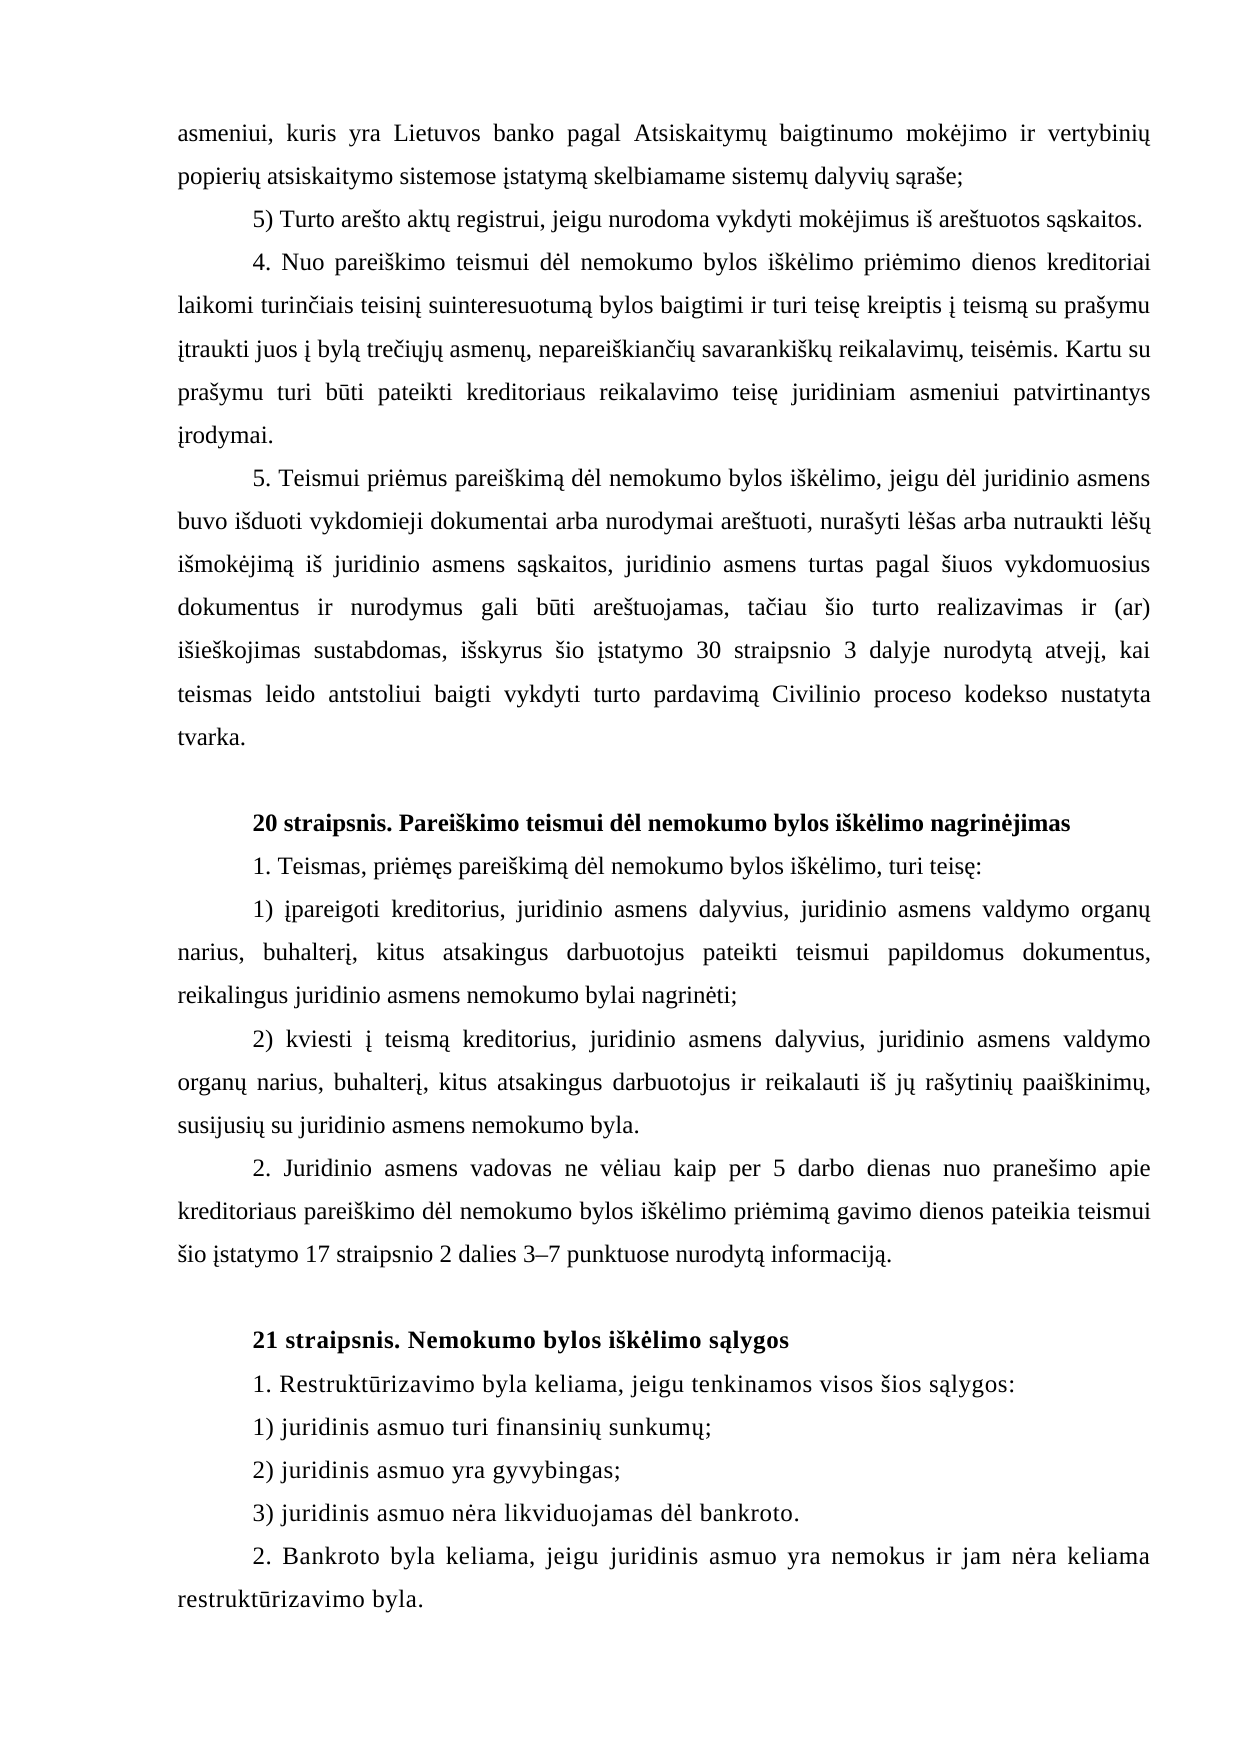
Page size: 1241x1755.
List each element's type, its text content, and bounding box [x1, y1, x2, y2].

text 2. Juridinio asmens vadovas ne vėliau kaip per 5 darbo dienas nuo pranešimo apie kreditoriaus pareiškimo dėl nemokumo bylos iškėlimo priėmimą gavimo dienos pateikia teismui šio įstatymo 17 straipsnio 2 dalies 3–7 punktuose nurodytą informaciją. [177, 1153, 1152, 1268]
text 3) juridinis asmuo nėra likviduojamas dėl bankroto. [177, 1498, 1152, 1527]
text 5. Teismui priėmus pareiškimą dėl nemokumo bylos iškėlimo, jeigu dėl juridinio asmens buvo išduoti vykdomieji dokumentai arba nurodymai areštuoti, nurašyti lėšas arba nutraukti lėšų išmokėjimą iš juridinio asmens sąskaitos, juridinio asmens turtas pagal šiuos vykdomuosius dokumentus ir nurodymus gali būti areštuojamas, tačiau šio turto realizavimas ir (ar) išieškojimas sustabdomas, išskyrus šio įstatymo 30 straipsnio 3 dalyje nurodytą atvejį, kai teismas leido antstoliui baigti vykdyti turto pardavimą Civilinio proceso kodekso nustatyta tvarka. [177, 463, 1152, 751]
text 2) kviesti į teismą kreditorius, juridinio asmens dalyvius, juridinio asmens valdymo organų narius, buhalterį, kitus atsakingus darbuotojus ir reikalauti iš jų rašytinių paaiškinimų, susijusių su juridinio asmens nemokumo byla. [177, 1024, 1152, 1139]
text 2) juridinis asmuo yra gyvybingas; [177, 1455, 1152, 1484]
text 2. Bankroto byla keliama, jeigu juridinis asmuo yra nemokus ir jam nėra keliama restruktūrizavimo byla. [177, 1541, 1152, 1613]
text 1) įpareigoti kreditorius, juridinio asmens dalyvius, juridinio asmens valdymo organų narius, buhalterį, kitus atsakingus darbuotojus pateikti teismui papildomus dokumentus, reikalingus juridinio asmens nemokumo bylai nagrinėti; [177, 894, 1152, 1009]
text 21 straipsnis. Nemokumo bylos iškėlimo sąlygos [177, 1326, 1152, 1354]
text asmeniui, kuris yra Lietuvos banko pagal Atsiskaitymų baigtinumo mokėjimo ir vertybinių popierių atsiskaitymo sistemose įstatymą skelbiamame sistemų dalyvių sąraše; [177, 118, 1152, 190]
text 20 straipsnis. Pareiškimo teismui dėl nemokumo bylos iškėlimo nagrinėjimas [177, 808, 1152, 837]
text 5) Turto arešto aktų registrui, jeigu nurodoma vykdyti mokėjimus iš areštuotos sąskaitos. [177, 204, 1152, 233]
text 1. Restruktūrizavimo byla keliama, jeigu tenkinamos visos šios sąlygos: [177, 1369, 1152, 1397]
text 4. Nuo pareiškimo teismui dėl nemokumo bylos iškėlimo priėmimo dienos kreditoriai laikomi turinčiais teisinį suinteresuotumą bylos baigtimi ir turi teisę kreiptis į teismą su prašymu įtraukti juos į bylą trečiųjų asmenų, nepareiškiančių savarankiškų reikalavimų, teisėmis. Kartu su prašymu turi būti pateikti kreditoriaus reikalavimo teisę juridiniam asmeniui patvirtinantys įrodymai. [177, 247, 1152, 449]
text 1. Teismas, priėmęs pareiškimą dėl nemokumo bylos iškėlimo, turi teisę: [177, 851, 1152, 880]
text 1) juridinis asmuo turi finansinių sunkumų; [177, 1412, 1152, 1441]
